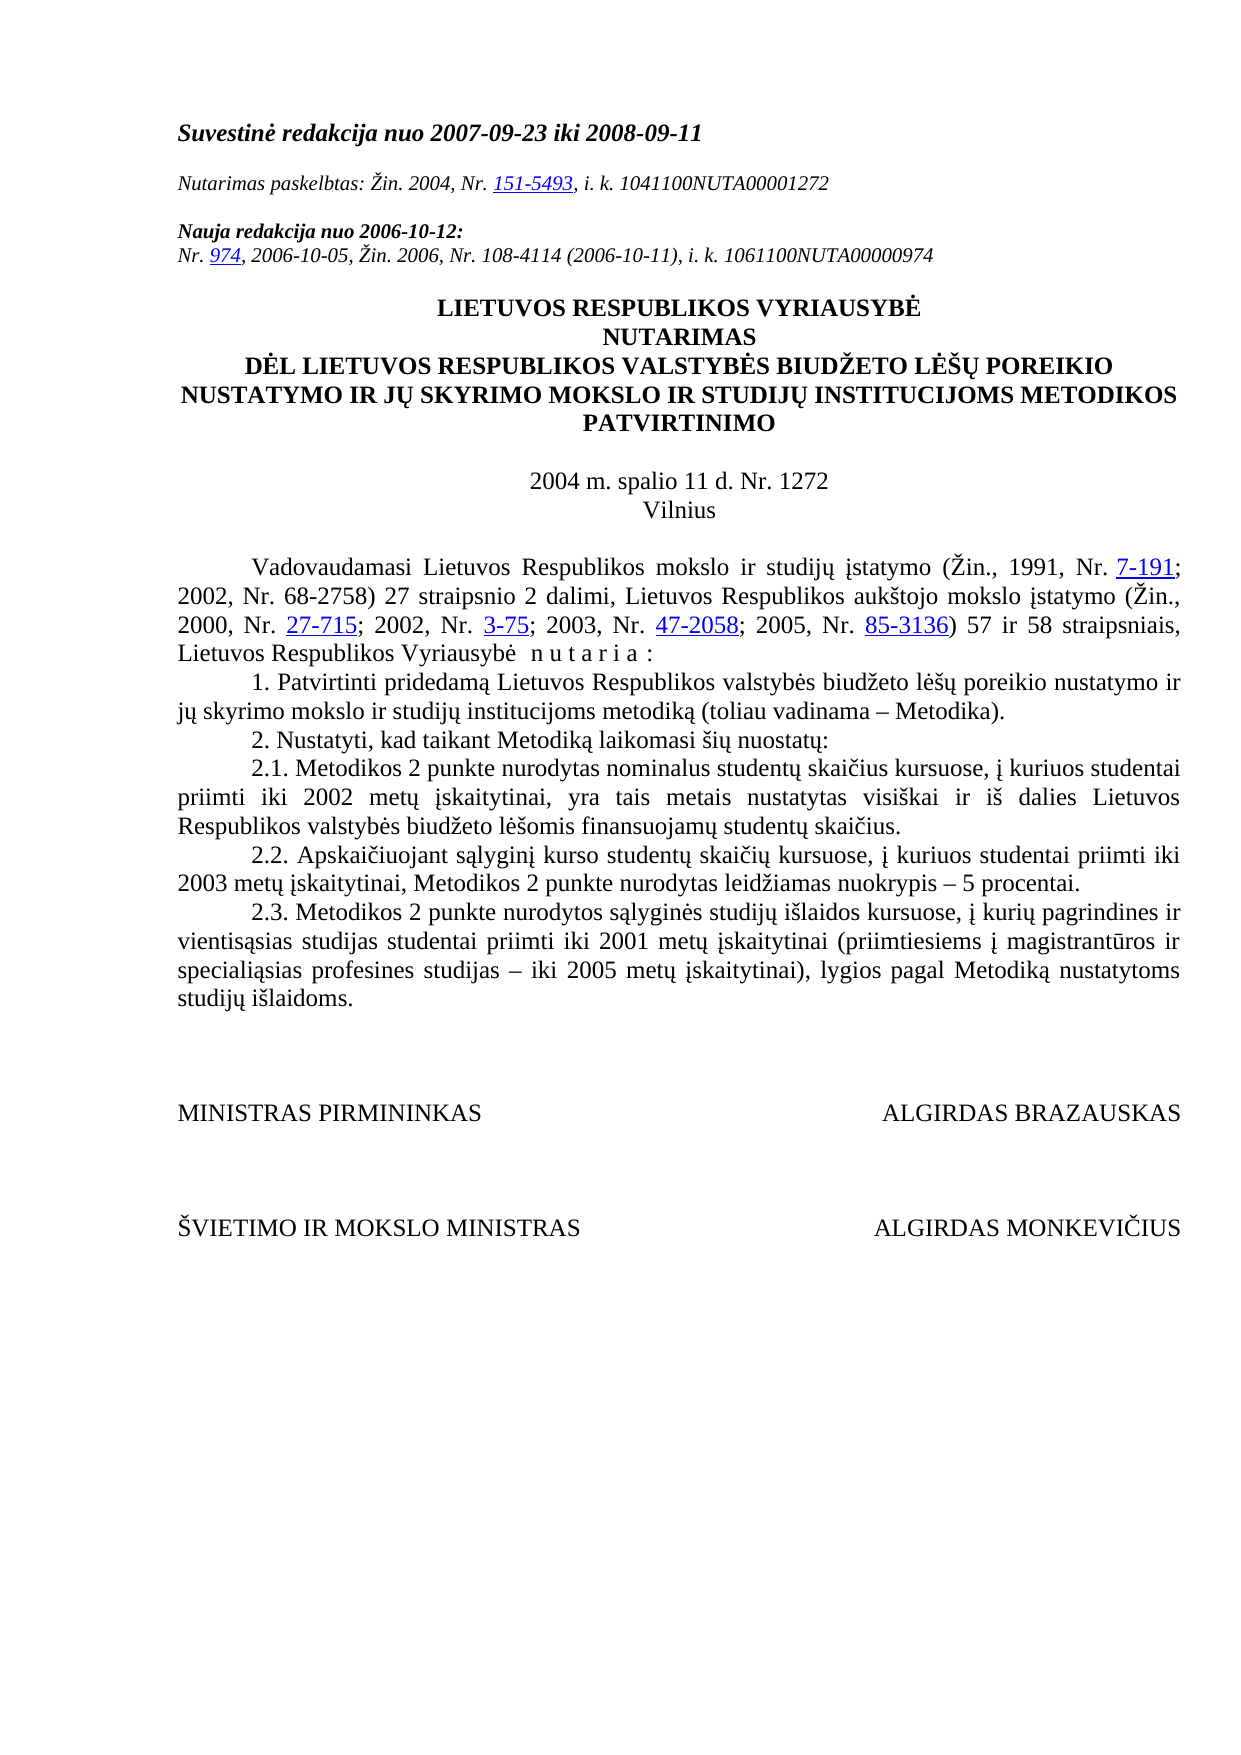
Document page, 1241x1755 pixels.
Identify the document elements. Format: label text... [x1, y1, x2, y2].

text 2.1. Metodikos 2 punkte nurodytas nominalus studentų skaičius kursuose, į kuriuos studentai priimti iki 2002 metų įskaitytinai, yra tais metais nustatytas visiškai ir iš dalies Lietuvos Respublikos valstybės biudžeto lėšomis finansuojamų studentų skaičius. [177, 753, 1181, 840]
text 1. Patvirtinti pridedamą Lietuvos Respublikos valstybės biudžeto lėšų poreikio nustatymo ir jų skyrimo mokslo ir studijų institucijoms metodiką (toliau vadinama – Metodika). [177, 667, 1181, 725]
text DĖL LIETUVOS RESPUBLIKOS VALSTYBĖS BIUDŽETO LĖŠŲ POREIKIO NUSTATYMO IR JŲ SKYRIMO MOKSLO IR STUDIJŲ INSTITUCIJOMS METODIKOS PATVIRTINIMO [177, 351, 1181, 437]
text Nr. 974, 2006-10-05, Žin. 2006, Nr. 108-4114 (2006-10-11), i. k. 1061100NUTA00000974 [177, 243, 1181, 267]
text LIETUVOS RESPUBLIKOS VYRIAUSYBĖ [177, 293, 1181, 322]
text 2.2. Apskaičiuojant sąlyginį kurso studentų skaičių kursuose, į kuriuos studentai priimti iki 2003 metų įskaitytinai, Metodikos 2 punkte nurodytas leidžiamas nuokrypis – 5 procentai. [177, 840, 1181, 897]
text Nutarimas paskelbtas: Žin. 2004, Nr. 151-5493, i. k. 1041100NUTA00001272 [177, 171, 1181, 195]
text NUTARIMAS [177, 322, 1181, 351]
text 2004 m. spalio 11 d. Nr. 1272 [177, 466, 1181, 495]
text Nauja redakcija nuo 2006-10-12: [177, 219, 1181, 243]
text ŠVIETIMO IR MOKSLO MINISTRAS ALGIRDAS MONKEVIČIUS [177, 1213, 1181, 1242]
text Vilnius [177, 495, 1181, 523]
text Suvestinė redakcija nuo 2007-09-23 iki 2008-09-11 [177, 118, 1181, 147]
text 2. Nustatyti, kad taikant Metodiką laikomasi šių nuostatų: [177, 725, 1181, 753]
text Vadovaudamasi Lietuvos Respublikos mokslo ir studijų įstatymo (Žin., 1991, Nr. 7-191; 2002, Nr. 68-2758) 27 straipsnio 2 dalimi, Lietuvos Respublikos aukštojo mokslo įstatymo (Žin., 2000, Nr. 27-715; 2002, Nr. 3-75; 2003, Nr. 47-2058; 2005, Nr. 85-3136) 57 ir 58 straipsniais, Lietuvos Respublikos Vyriausybė nutaria: [177, 552, 1181, 667]
text MINISTRAS PIRMININKAS ALGIRDAS BRAZAUSKAS [177, 1098, 1181, 1127]
text 2.3. Metodikos 2 punkte nurodytos sąlyginės studijų išlaidos kursuose, į kurių pagrindines ir vientisąsias studijas studentai priimti iki 2001 metų įskaitytinai (priimtiesiems į magistrantūros ir specialiąsias profesines studijas – iki 2005 metų įskaitytinai), lygios pagal Metodiką nustatytoms studijų išlaidoms. [177, 897, 1181, 1012]
